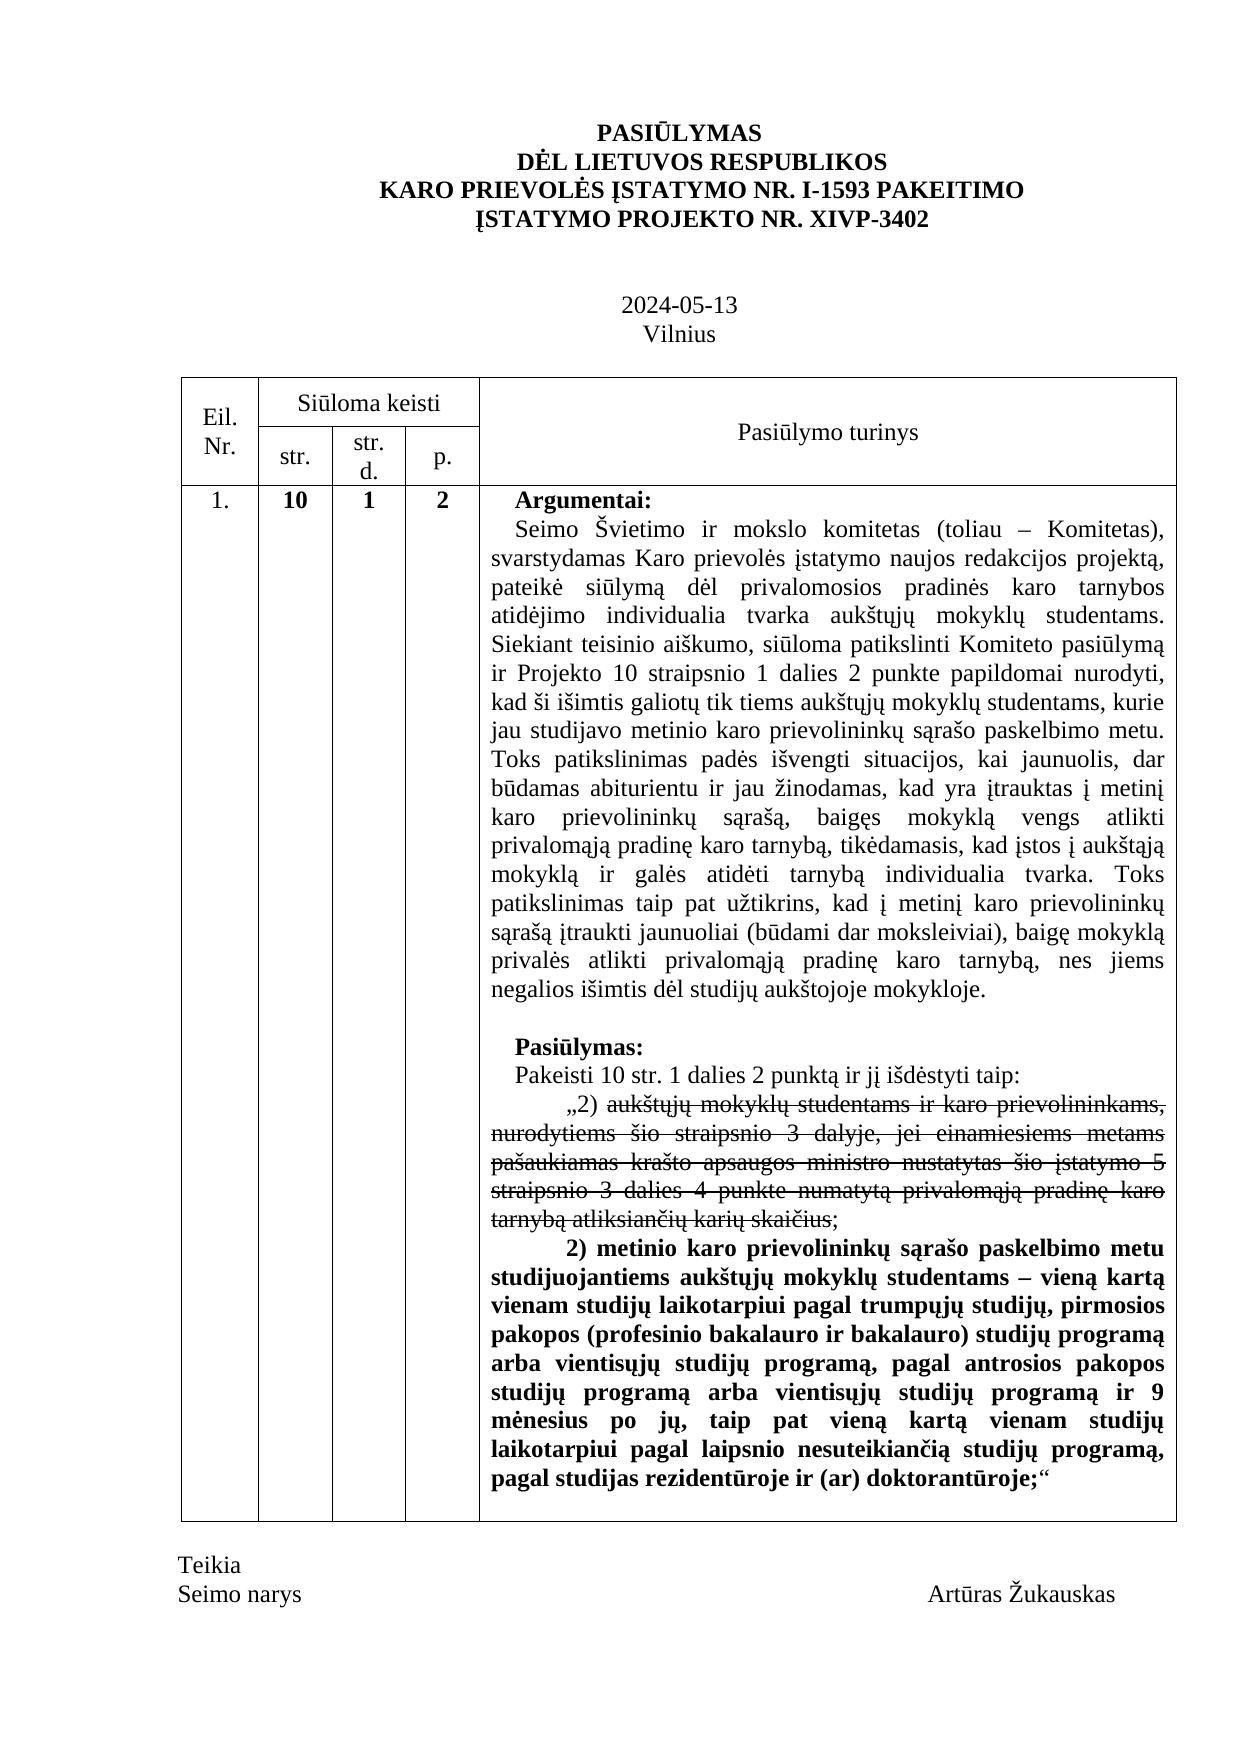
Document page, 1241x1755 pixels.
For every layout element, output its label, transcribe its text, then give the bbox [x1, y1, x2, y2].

table_cell 10 [259, 486, 332, 1521]
text PASIŪLYMAS [177, 118, 1181, 147]
table_cell 2 [406, 486, 479, 1521]
table_cell 1 [333, 486, 405, 1521]
text Teikia [177, 1550, 1181, 1579]
table_cell Argumentai: Seimo Švietimo ir mokslo komitetas (toliau – Komitetas), svarstydamas Karo prievolės įstatymo naujos redakcijos projektą, pateikė siūlymą dėl privalomosios pradinės karo tarnybos atidėjimo individualia tvarka aukštųjų mokyklų studentams. Siekiant teisinio aiškumo, siūloma patikslinti Komiteto pasiūlymą ir Projekto 10 straipsnio 1 dalies 2 punkte papildomai nurodyti, kad ši išimtis galiotų tik tiems aukštųjų mokyklų studentams, kurie jau studijavo metinio karo prievolininkų sąrašo paskelbimo metu. Toks patikslinimas padės išvengti situacijos, kai jaunuolis, dar būdamas abiturientu ir jau žinodamas, kad yra įtrauktas į metinį karo prievolininkų sąrašą, baigęs mokyklą vengs atlikti privalomąją pradinę karo tarnybą, tikėdamasis, kad įstos į aukštąją mokyklą ir galės atidėti tarnybą individualia tvarka. Toks patikslinimas taip pat užtikrins, kad į metinį karo prievolininkų sąrašą įtraukti jaunuoliai (būdami dar moksleiviai), baigę mokyklą privalės atlikti privalomąją pradinę karo tarnybą, nes jiems negalios išimtis dėl studijų aukštojoje mokykloje. Pasiūlymas: Pakeisti 10 str. 1 dalies 2 punktą ir jį išdėstyti taip: „2) aukštųjų mokyklų studentams ir karo prievolininkams, nurodytiems šio straipsnio 3 dalyje, jei einamiesiems metams pašaukiamas krašto apsaugos ministro nustatytas šio įstatymo 5 straipsnio 3 dalies 4 punkte numatytą privalomąją pradinę karo tarnybą atliksiančių karių skaičius; 2) metinio karo prievolininkų sąrašo paskelbimo metu studijuojantiems aukštųjų mokyklų studentams – vieną kartą vienam studijų laikotarpiui pagal trumpųjų studijų, pirmosios pakopos (profesinio bakalauro ir bakalauro) studijų programą arba vientisųjų studijų programą, pagal antrosios pakopos studijų programą arba vientisųjų studijų programą ir 9 mėnesius po jų, taip pat vieną kartą vienam studijų laikotarpiui pagal laipsnio nesuteikiančią studijų programą, pagal studijas rezidentūroje ir (ar) doktorantūroje;“ [480, 486, 1176, 1521]
text DĖL LIETUVOS RESPUBLIKOS [177, 147, 1152, 176]
table_header Eil. Nr. [182, 378, 258, 484]
text Seimo narys (Parašas) Artūras Žukauskas [177, 1579, 1181, 1608]
table_cell p. [406, 427, 479, 484]
table_header Siūloma keisti [259, 378, 479, 426]
text 2024-05-13 [177, 291, 1181, 319]
table_cell 1. [182, 486, 258, 1521]
table_cell str. [259, 427, 332, 484]
table_header Pasiūlymo turinys [480, 378, 1176, 484]
text ĮSTATYMO PROJEKTO NR. XIVP-3402 [177, 204, 1152, 233]
table_cell str. d. [333, 427, 405, 484]
text KARO PRIEVOLĖS ĮSTATYMO NR. I-1593 PAKEITIMO [177, 176, 1152, 204]
text Vilnius [177, 319, 1181, 348]
